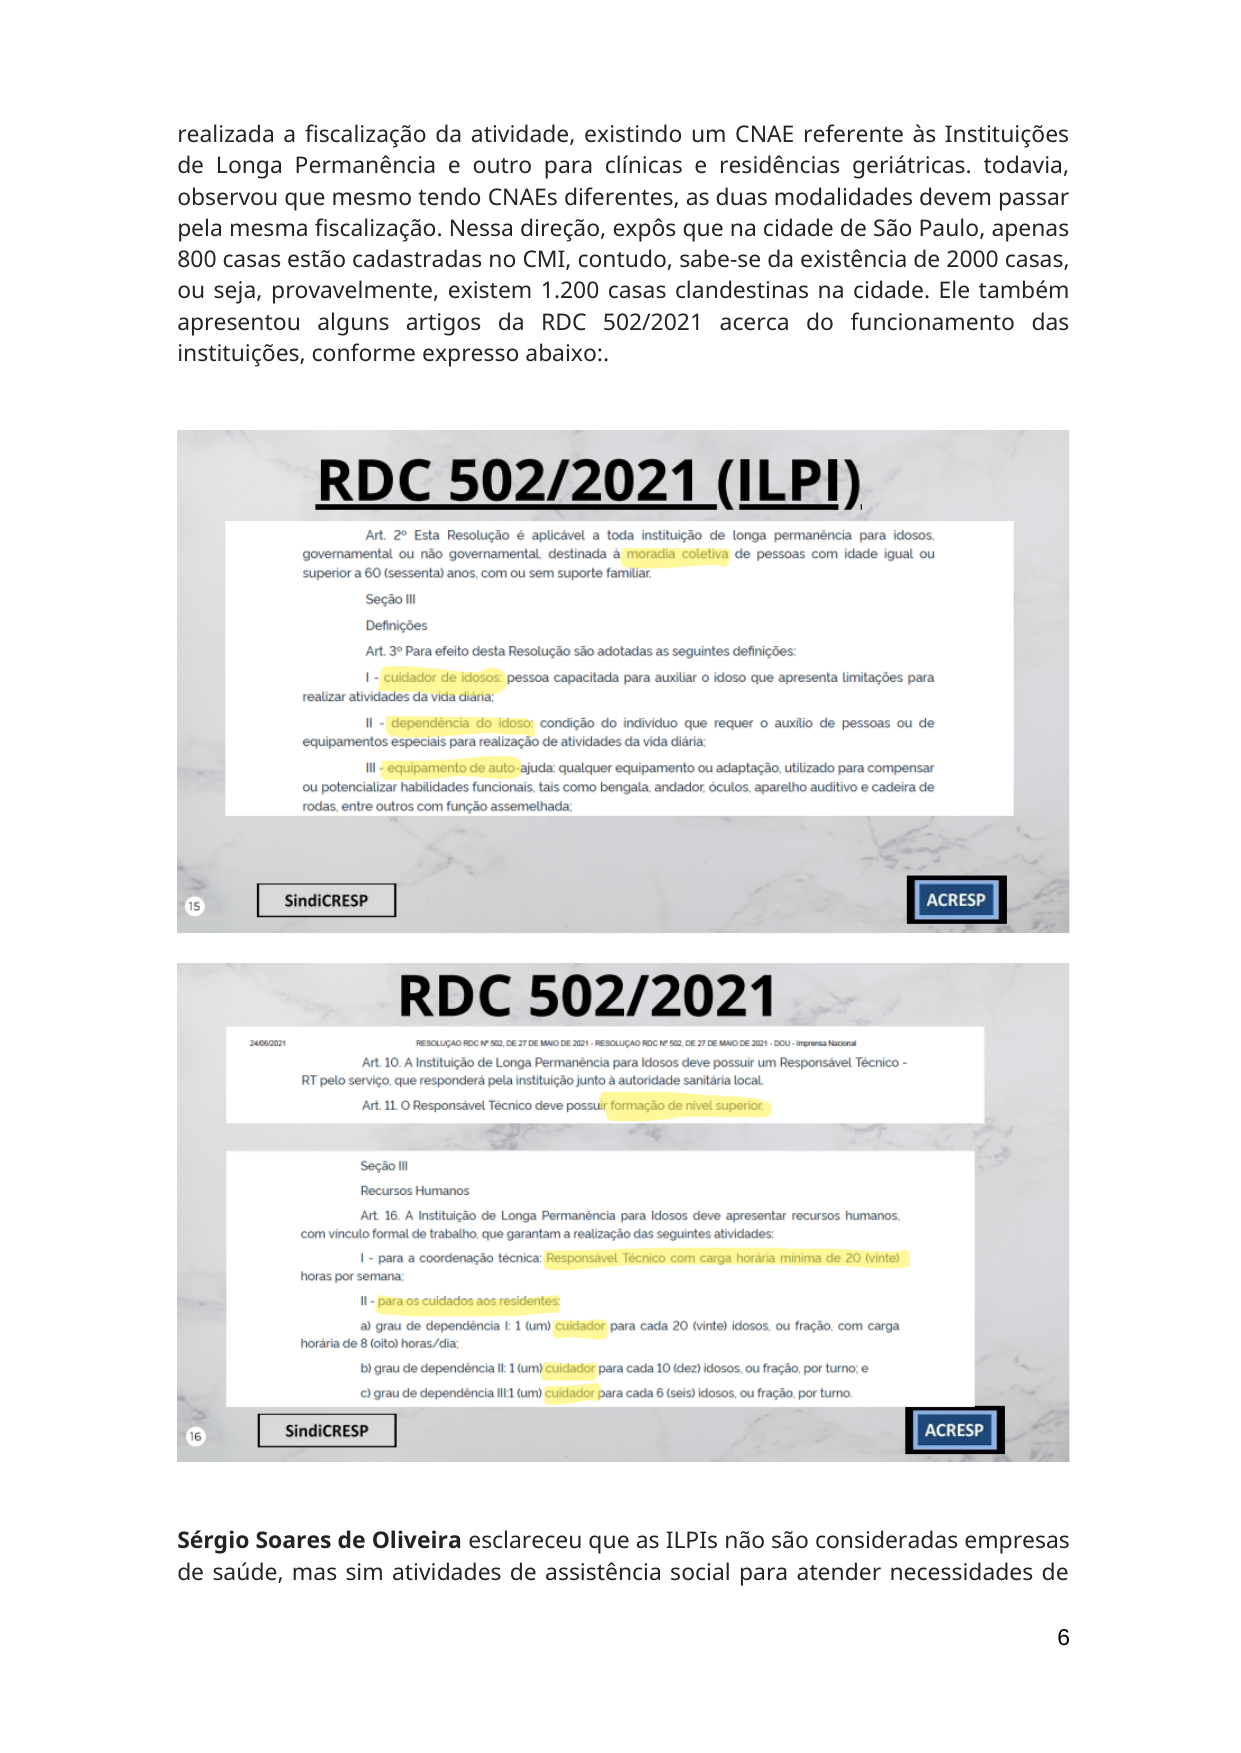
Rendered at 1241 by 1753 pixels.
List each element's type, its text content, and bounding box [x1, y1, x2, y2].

picture [177, 963, 1070, 1462]
subtitle realizada a fiscalização da atividade, existindo um CNAE referente às Instituições de Longa Permanência e outro para clínicas e residências geriátricas. todavia, observou que mesmo tendo CNAEs diferentes, as duas modalidades devem passar pela mesma fiscalização. Nessa direção, expôs que na cidade de São Paulo, apenas 800 casas estão cadastradas no CMI, contudo, sabe-se da existência de 2000 casas, ou seja, provavelmente, existem 1.200 casas clandestinas na cidade. Ele também apresentou alguns artigos da RDC 502/2021 acerca do funcionamento das instituições, conforme expresso abaixo:. [177, 118, 1070, 368]
subtitle Sérgio Soares de Oliveira esclareceu que as ILPIs não são consideradas empresas de saúde, mas sim atividades de assistência social para atender necessidades de [177, 1524, 1070, 1587]
picture [177, 430, 1070, 933]
